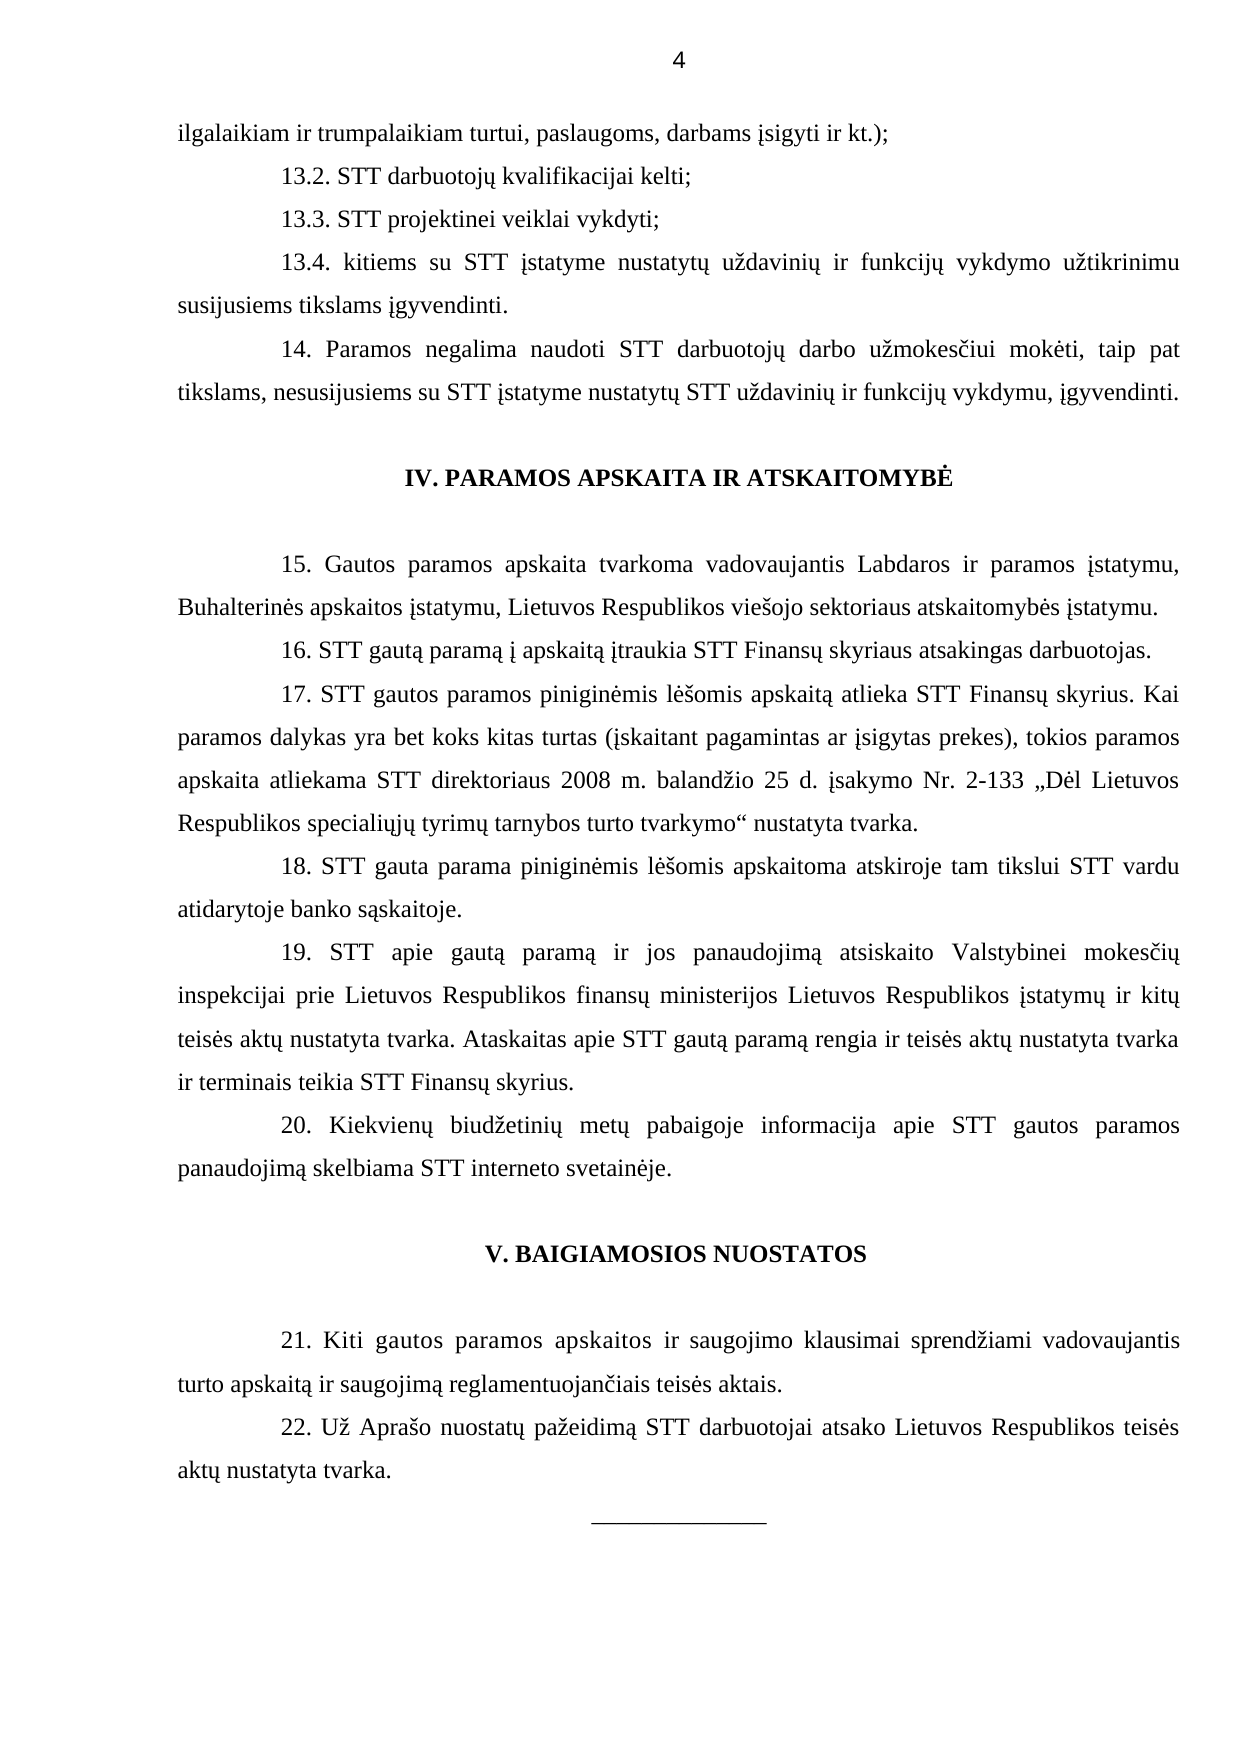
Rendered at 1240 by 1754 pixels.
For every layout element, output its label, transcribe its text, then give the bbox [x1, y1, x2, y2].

text V. BAIGIAMOSIOS NUOSTATOS [177, 1239, 1181, 1268]
text 17. STT gautos paramos piniginėmis lėšomis apskaitą atlieka STT Finansų skyrius. Kai paramos dalykas yra bet koks kitas turtas (įskaitant pagamintas ar įsigytas prekes), tokios paramos apskaita atliekama STT direktoriaus 2008 m. balandžio 25 d. įsakymo Nr. 2-133 „Dėl Lietuvos Respublikos specialiųjų tyrimų tarnybos turto tvarkymo“ nustatyta tvarka. [177, 679, 1181, 837]
text 15. Gautos paramos apskaita tvarkoma vadovaujantis Labdaros ir paramos įstatymu, Buhalterinės apskaitos įstatymu, Lietuvos Respublikos viešojo sektoriaus atskaitomybės įstatymu. [177, 549, 1181, 621]
text IV. PARAMOS APSKAITA IR ATSKAITOMYBĖ [177, 463, 1181, 492]
text 14. Paramos negalima naudoti STT darbuotojų darbo užmokesčiui mokėti, taip pat tikslams, nesusijusiems su STT įstatyme nustatytų STT uždavinių ir funkcijų vykdymu, įgyvendinti. [177, 334, 1181, 449]
text 13.3. STT projektinei veiklai vykdyti; [177, 204, 1181, 233]
text 20. Kiekvienų biudžetinių metų pabaigoje informacija apie STT gautos paramos panaudojimą skelbiama STT interneto svetainėje. [177, 1110, 1181, 1182]
text 21. Kiti gautos paramos apskaitos ir saugojimo klausimai sprendžiami vadovaujantis turto apskaitą ir saugojimą reglamentuojančiais teisės aktais. [177, 1326, 1181, 1397]
text 19. STT apie gautą paramą ir jos panaudojimą atsiskaito Valstybinei mokesčių inspekcijai prie Lietuvos Respublikos finansų ministerijos Lietuvos Respublikos įstatymų ir kitų teisės aktų nustatyta tvarka. Ataskaitas apie STT gautą paramą rengia ir teisės aktų nustatyta tvarka ir terminais teikia STT Finansų skyrius. [177, 937, 1181, 1096]
text 22. Už Aprašo nuostatų pažeidimą STT darbuotojai atsako Lietuvos Respublikos teisės aktų nustatyta tvarka. [177, 1412, 1181, 1484]
text 16. STT gautą paramą į apskaitą įtraukia STT Finansų skyriaus atsakingas darbuotojas. [251, 636, 1181, 664]
text 13.4. kitiems su STT įstatyme nustatytų uždavinių ir funkcijų vykdymo užtikrinimu susijusiems tikslams įgyvendinti. [177, 247, 1181, 319]
text 13.2. STT darbuotojų kvalifikacijai kelti; [177, 161, 1181, 190]
text 18. STT gauta parama piniginėmis lėšomis apskaitoma atskiroje tam tikslui STT vardu atidarytoje banko sąskaitoje. [177, 851, 1181, 923]
text ilgalaikiam ir trumpalaikiam turtui, paslaugoms, darbams įsigyti ir kt.); [177, 118, 1181, 147]
text ______________ [177, 1498, 1181, 1527]
